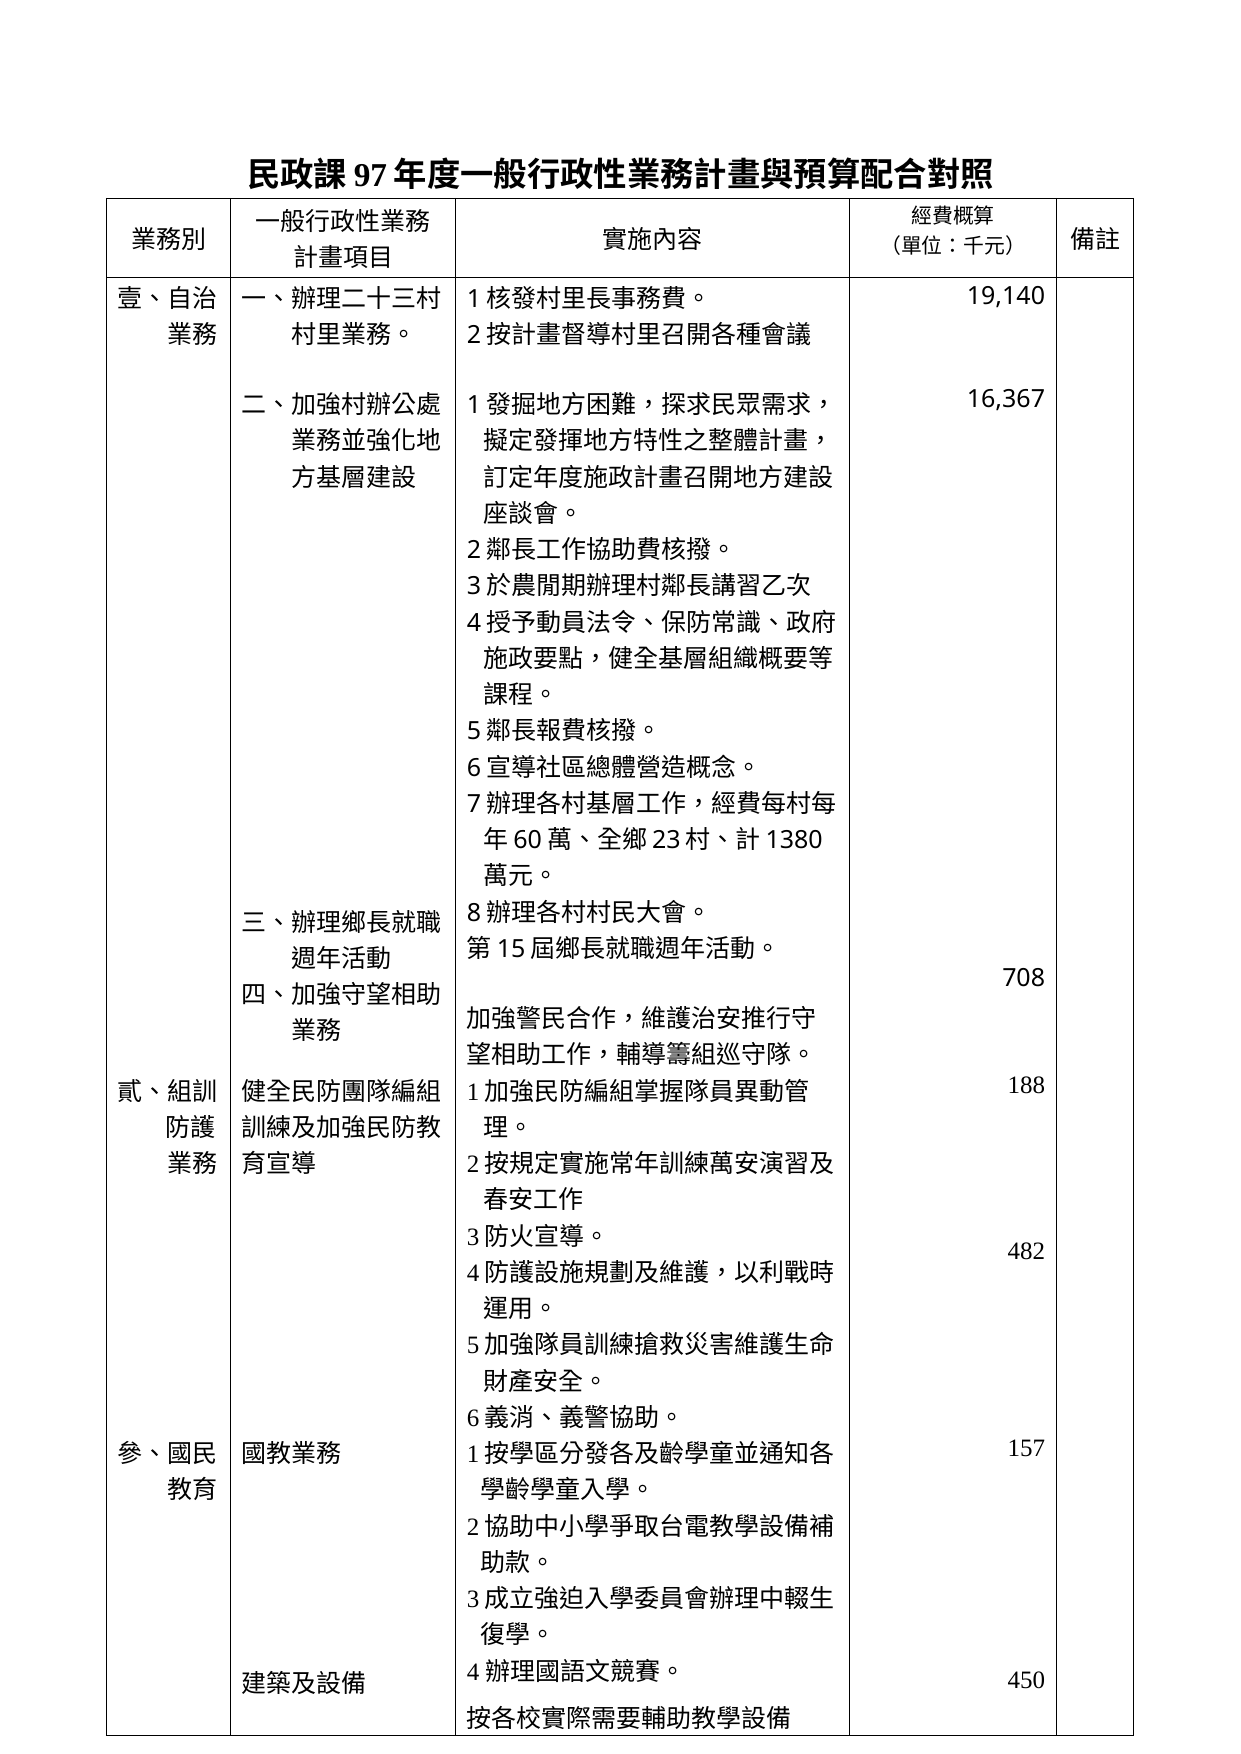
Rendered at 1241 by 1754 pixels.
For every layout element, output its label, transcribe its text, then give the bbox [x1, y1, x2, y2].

table_cell 參、國民教育 [107, 1434, 230, 1735]
table_cell 國教業務 建築及設備 [231, 1434, 455, 1735]
table_cell 一般行政性業務 計畫項目 [231, 199, 455, 277]
table_cell [1057, 1434, 1133, 1735]
table_cell [1057, 278, 1133, 1071]
table_cell 實施內容 [456, 199, 849, 277]
table_cell 188 482 [850, 1071, 1056, 1434]
table_cell 健全民防團隊編組 訓練及加強民防教 育宣導 [231, 1071, 455, 1434]
table_cell 1加強民防編組掌握隊員異動管理。 2按規定實施常年訓練萬安演習及春安工作 3防火宣導。 4防護設施規劃及維護，以利戰時運用。 5加強隊員訓練搶救災害維護生命財產安全。 6義消、義警協助。 [456, 1071, 849, 1434]
table_cell 19,140 16,367 708 [850, 278, 1056, 1071]
table_cell 貳、組訓防護 業務 [107, 1071, 230, 1434]
table_cell 備註 [1057, 199, 1133, 277]
table_header 民政課97年度一般行政性業務計畫與預算配合對照 [106, 146, 1134, 198]
table_cell 1按學區分發各及齡學童並通知各學齡學童入學。 2協助中小學爭取台電教學設備補助款。 3成立強迫入學委員會辦理中輟生復學。 4 辦理國語文競賽。 按各校實際需要輔助教學設備 [456, 1434, 849, 1735]
table_cell 經費概算 （單位：千元） [850, 199, 1056, 277]
table_cell 一、辦理二十三村村里業務。 二、加強村辦公處業務並強化地方基層建設 三、辦理鄉長就職週年活動 四、加強守望相助業務 [231, 278, 455, 1071]
table_cell 業務別 [107, 199, 230, 277]
table_cell 壹、自治業務 [107, 278, 230, 1071]
table_cell 157 450 [850, 1434, 1056, 1735]
table_cell 1核發村里長事務費。 2按計畫督導村里召開各種會議 1發掘地方困難，探求民眾需求，擬定發揮地方特性之整體計畫，訂定年度施政計畫召開地方建設座談會。 2鄰長工作協助費核撥。 3於農閒期辦理村鄰長講習乙次 4授予動員法令、保防常識、政府施政要點，健全基層組織概要等課程。 5鄰長報費核撥。 6宣導社區總體營造概念。 7辦理各村基層工作，經費每村每年60萬、全鄉23村、計1380萬元。 8辦理各村村民大會。 第15屆鄉長就職週年活動。 加強警民合作，維護治安推行守 望相助工作，輔導籌組巡守隊。 [456, 278, 849, 1071]
table_cell [1057, 1071, 1133, 1434]
